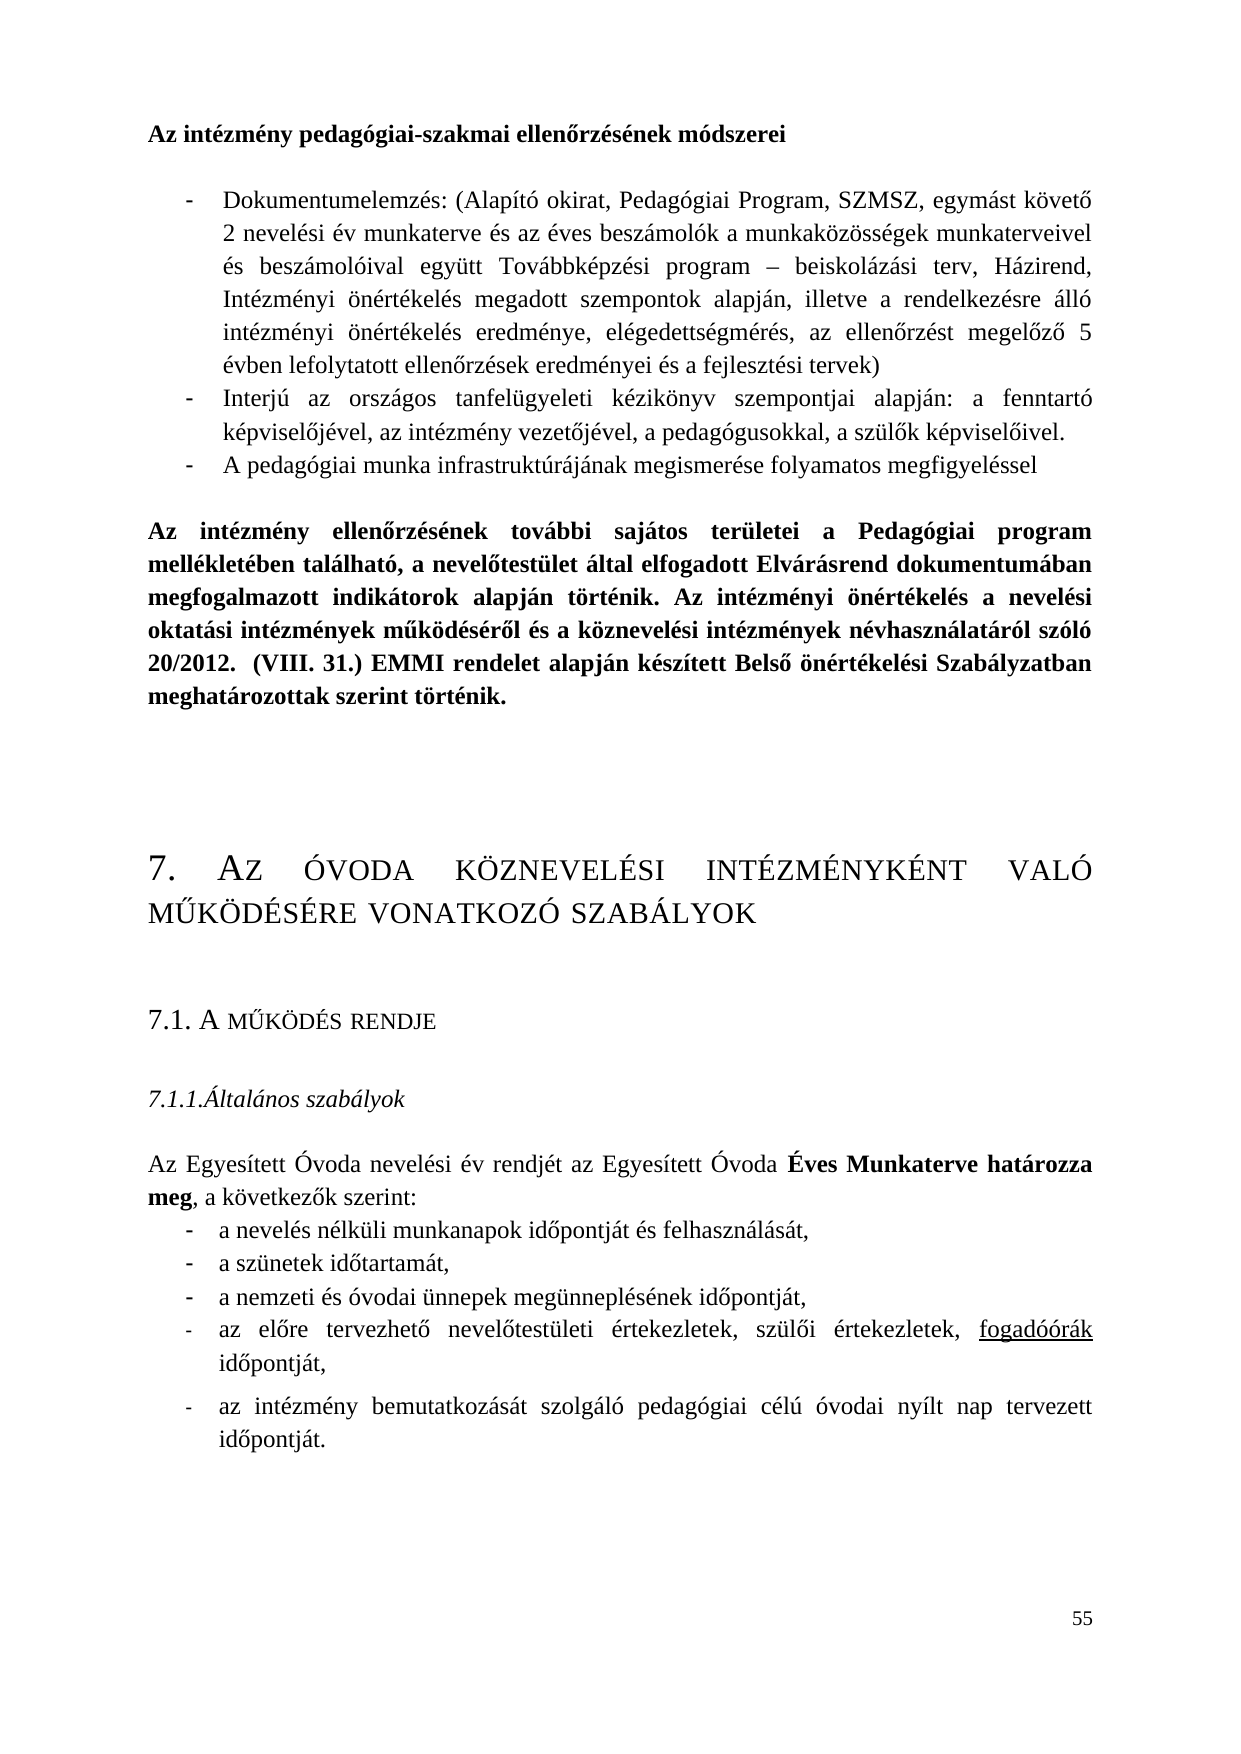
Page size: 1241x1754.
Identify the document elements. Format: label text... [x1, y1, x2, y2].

list a szünetek időtartamát, [185, 1248, 1093, 1277]
list Dokumentumelemzés: (Alapító okirat, Pedagógiai Program, SZMSZ, egymást követő 2 nevelési év munkaterve és az éves beszámolók a munkaközösségek munkaterveivel és beszámolóival együtt Továbbképzési program – beiskolázási terv, Házirend, Intézményi önértékelés megadott szempontok alapján, illetve a rendelkezésre álló intézményi önértékelés eredménye, elégedettségmérés, az ellenőrzést megelőző 5 évben lefolytatott ellenőrzések eredményei és a fejlesztési tervek) [185, 185, 1093, 379]
text Az Egyesített Óvoda nevelési év rendjét az Egyesített Óvoda Éves Munkaterve határozza meg, a következők szerint: [148, 1149, 1093, 1211]
list az intézmény bemutatkozását szolgáló pedagógiai célú óvodai nyílt nap tervezett időpontját. [185, 1391, 1093, 1453]
list Interjú az országos tanfelügyeleti kézikönyv szempontjai alapján: a fenntartó képviselőjével, az intézmény vezetőjével, a pedagógusokkal, a szülők képviselőivel. [185, 383, 1093, 445]
subtitle 7.1.1.Általános szabályok [148, 1084, 1093, 1113]
list a nemzeti és óvodai ünnepek megünneplésének időpontját, [185, 1281, 1093, 1310]
text Az intézmény ellenőrzésének további sajátos területei a Pedagógiai program mellékletében található, a nevelőtestület által elfogadott Elvárásrend dokumentumában megfogalmazott indikátorok alapján történik. Az intézményi önértékelés a nevelési oktatási intézmények működéséről és a köznevelési intézmények névhasználatáról szóló 20/2012. (VIII. 31.) EMMI rendelet alapján készített Belső önértékelési Szabályzatban meghatározottak szerint történik. [148, 516, 1093, 709]
list az előre tervezhető nevelőtestületi értekezletek, szülői értekezletek, fogadóórák időpontját, [185, 1314, 1093, 1376]
list A pedagógiai munka infrastruktúrájának megismerése folyamatos megfigyeléssel [185, 449, 1093, 478]
subtitle 7. Az óvoda köznevelési intézményként való működésére vonatkozó szabályok [148, 845, 1093, 931]
text Az intézmény pedagógiai-szakmai ellenőrzésének módszerei [148, 119, 1093, 148]
subtitle 7.1. A működés rendje [148, 1002, 1093, 1035]
list a nevelés nélküli munkanapok időpontját és felhasználását, [185, 1215, 1093, 1244]
